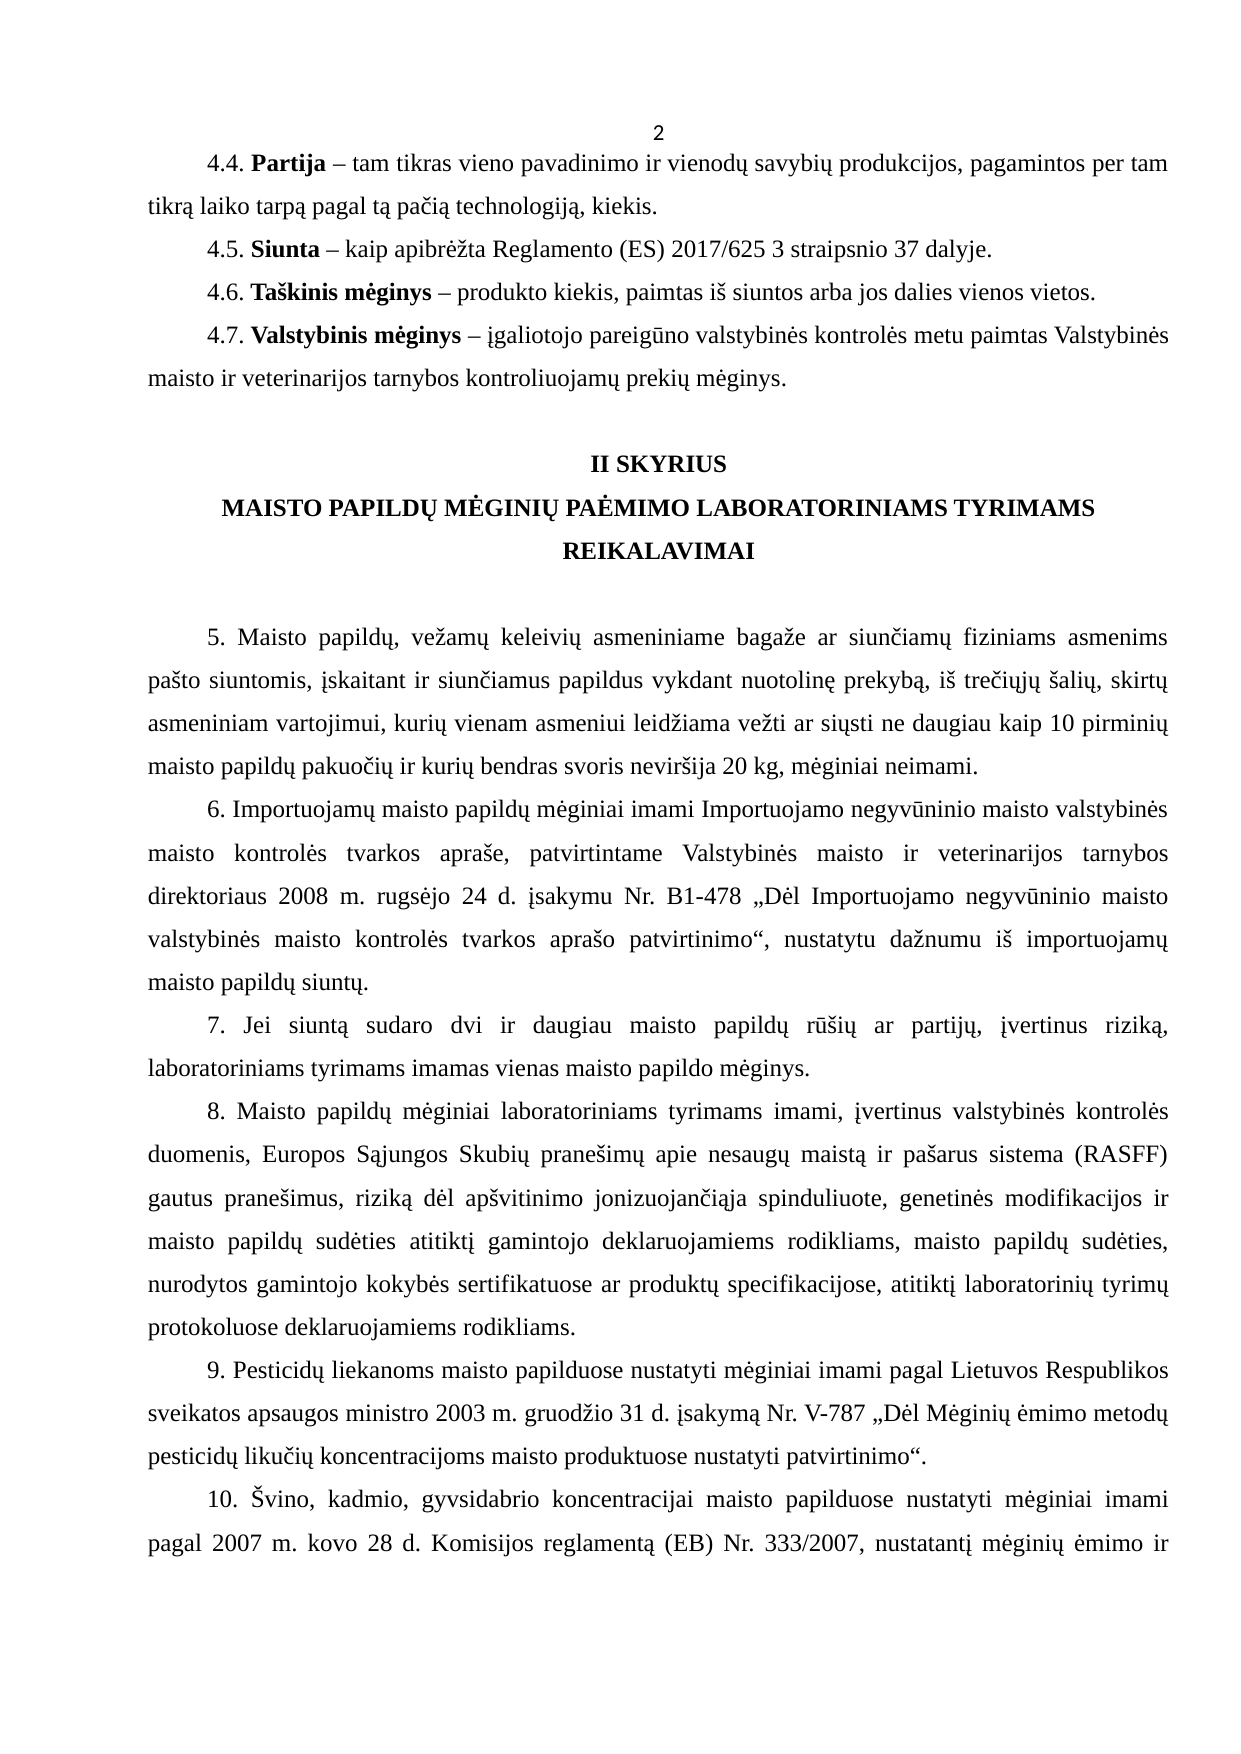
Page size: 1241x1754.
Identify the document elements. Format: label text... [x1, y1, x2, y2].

text II SKYRIUS [148, 449, 1169, 478]
text 8. Maisto papildų mėginiai laboratoriniams tyrimams imami, įvertinus valstybinės kontrolės duomenis, Europos Sąjungos Skubių pranešimų apie nesaugų maistą ir pašarus sistema (RASFF) gautus pranešimus, riziką dėl apšvitinimo jonizuojančiąja spinduliuote, genetinės modifikacijos ir maisto papildų sudėties atitiktį gamintojo deklaruojamiems rodikliams, maisto papildų sudėties, nurodytos gamintojo kokybės sertifikatuose ar produktų specifikacijose, atitiktį laboratorinių tyrimų protokoluose deklaruojamiems rodikliams. [148, 1096, 1169, 1341]
text 9. Pesticidų liekanoms maisto papilduose nustatyti mėginiai imami pagal Lietuvos Respublikos sveikatos apsaugos ministro 2003 m. gruodžio 31 d. įsakymą Nr. V-787 „Dėl Mėginių ėmimo metodų pesticidų likučių koncentracijoms maisto produktuose nustatyti patvirtinimo“. [148, 1355, 1169, 1470]
text MAISTO PAPILDŲ MĖGINIŲ PAĖMIMO LABORATORINIAMS TYRIMAMS REIKALAVIMAI [148, 493, 1169, 564]
text 7. Jei siuntą sudaro dvi ir daugiau maisto papildų rūšių ar partijų, įvertinus riziką, laboratoriniams tyrimams imamas vienas maisto papildo mėginys. [148, 1010, 1169, 1082]
text 6. Importuojamų maisto papildų mėginiai imami Importuojamo negyvūninio maisto valstybinės maisto kontrolės tvarkos apraše, patvirtintame Valstybinės maisto ir veterinarijos tarnybos direktoriaus 2008 m. rugsėjo 24 d. įsakymu Nr. B1-478 „Dėl Importuojamo negyvūninio maisto valstybinės maisto kontrolės tvarkos aprašo patvirtinimo“, nustatytu dažnumu iš importuojamų maisto papildų siuntų. [148, 794, 1169, 996]
text 5. Maisto papildų, vežamų keleivių asmeniniame bagaže ar siunčiamų fiziniams asmenims pašto siuntomis, įskaitant ir siunčiamus papildus vykdant nuotolinę prekybą, iš trečiųjų šalių, skirtų asmeniniam vartojimui, kurių vienam asmeniui leidžiama vežti ar siųsti ne daugiau kaip 10 pirminių maisto papildų pakuočių ir kurių bendras svoris neviršija 20 kg, mėginiai neimami. [148, 622, 1169, 780]
text 4.7. Valstybinis mėginys – įgaliotojo pareigūno valstybinės kontrolės metu paimtas Valstybinės maisto ir veterinarijos tarnybos kontroliuojamų prekių mėginys. [148, 320, 1169, 392]
text 4.4. Partija – tam tikras vieno pavadinimo ir vienodų savybių produkcijos, pagamintos per tam tikrą laiko tarpą pagal tą pačią technologiją, kiekis. [148, 148, 1169, 219]
text 4.6. Taškinis mėginys – produkto kiekis, paimtas iš siuntos arba jos dalies vienos vietos. [148, 277, 1169, 306]
text 4.5. Siunta – kaip apibrėžta Reglamento (ES) 2017/625 3 straipsnio 37 dalyje. [148, 234, 1169, 263]
text 10. Švino, kadmio, gyvsidabrio koncentracijai maisto papilduose nustatyti mėginiai imami pagal 2007 m. kovo 28 d. Komisijos reglamentą (EB) Nr. 333/2007, nustatantį mėginių ėmimo ir [148, 1484, 1169, 1556]
